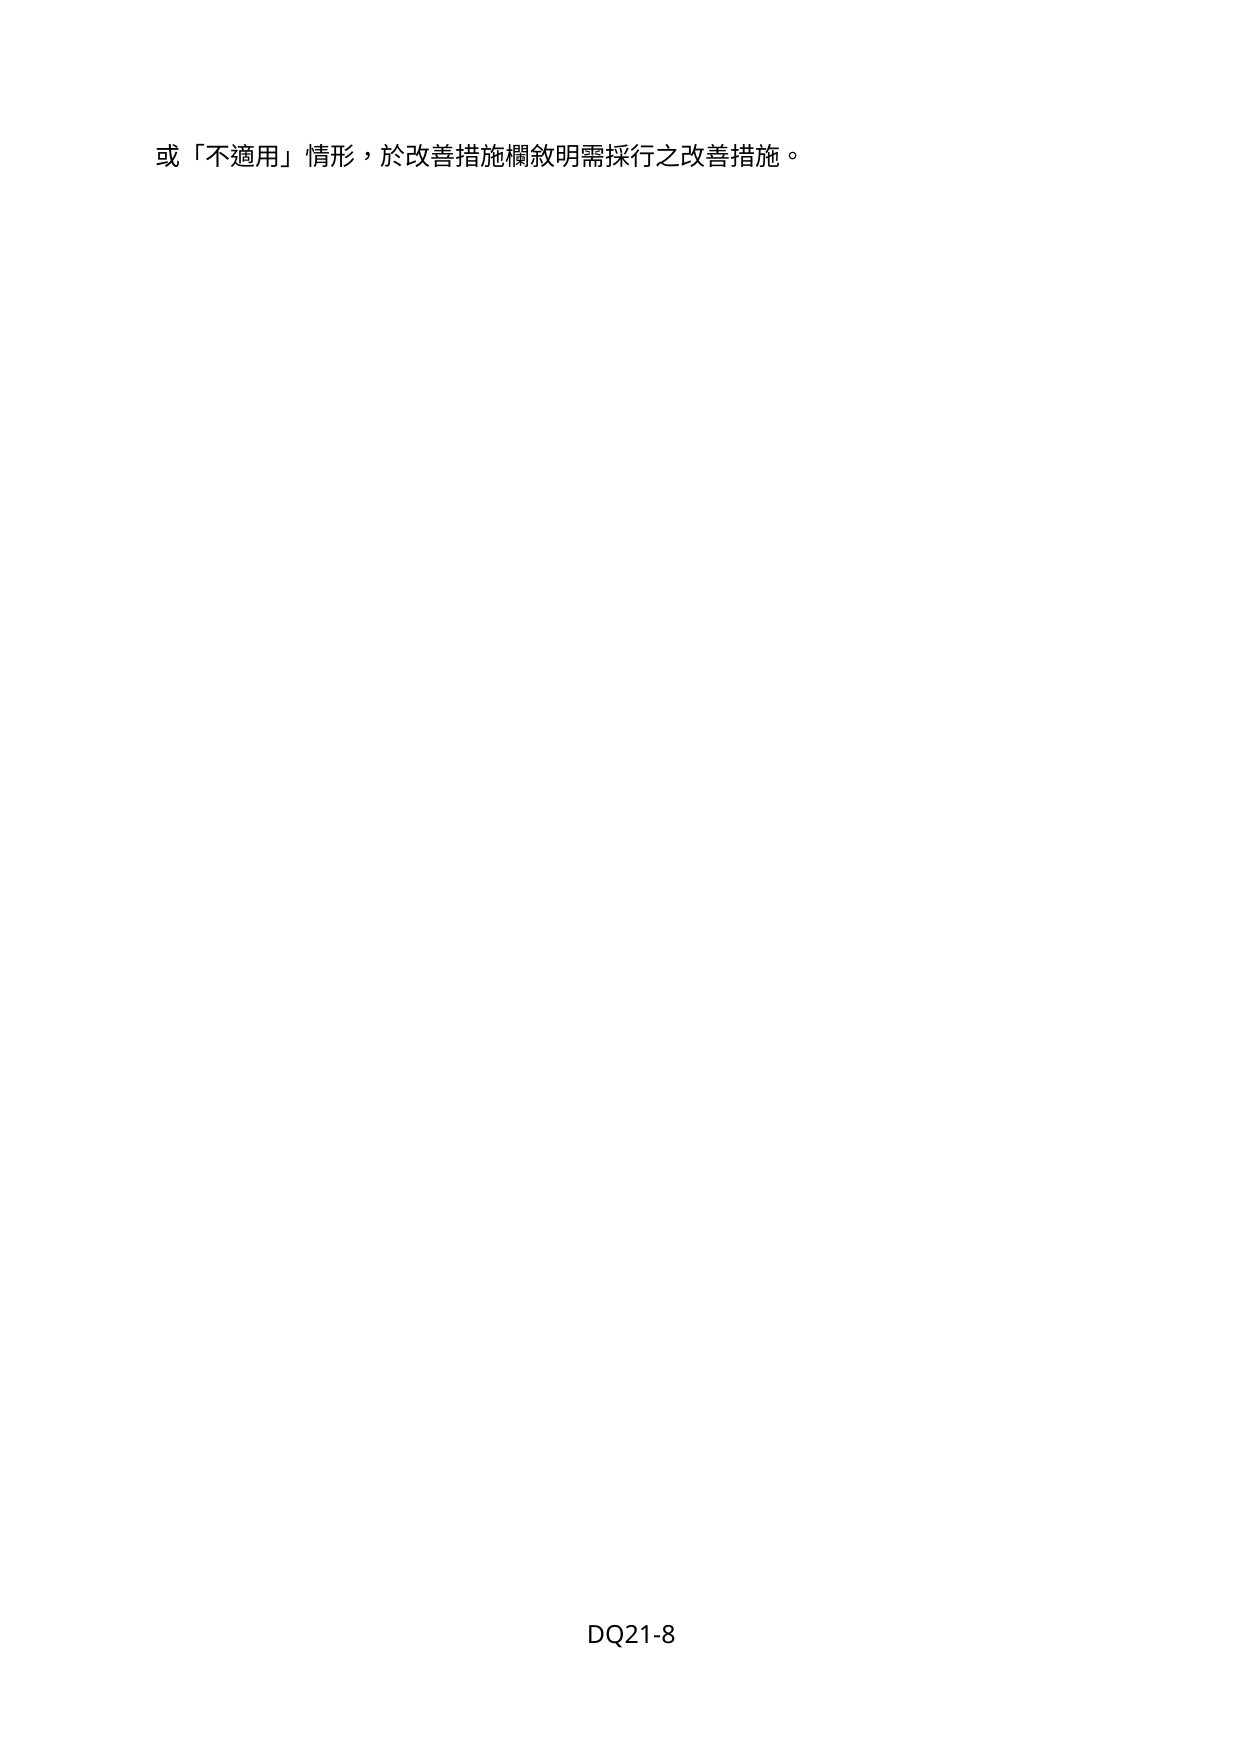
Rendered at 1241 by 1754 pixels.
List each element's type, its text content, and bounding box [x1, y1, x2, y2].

list 各機關依評估結果於評估情形欄勾選「落實」、「部分落實」、「未落實」、「不適用」或「其他」；其中「不適用」係指評估期間法令規定或作法已修正，但控制重點未及配合修正者；「其他」係指評估期間未發生控制重點所規範情形等，致無法評估者；遇有「部分落實」、「未落實」或「不適用」情形，於改善措施欄敘明需採行之改善措施。 [118, 136, 1144, 172]
